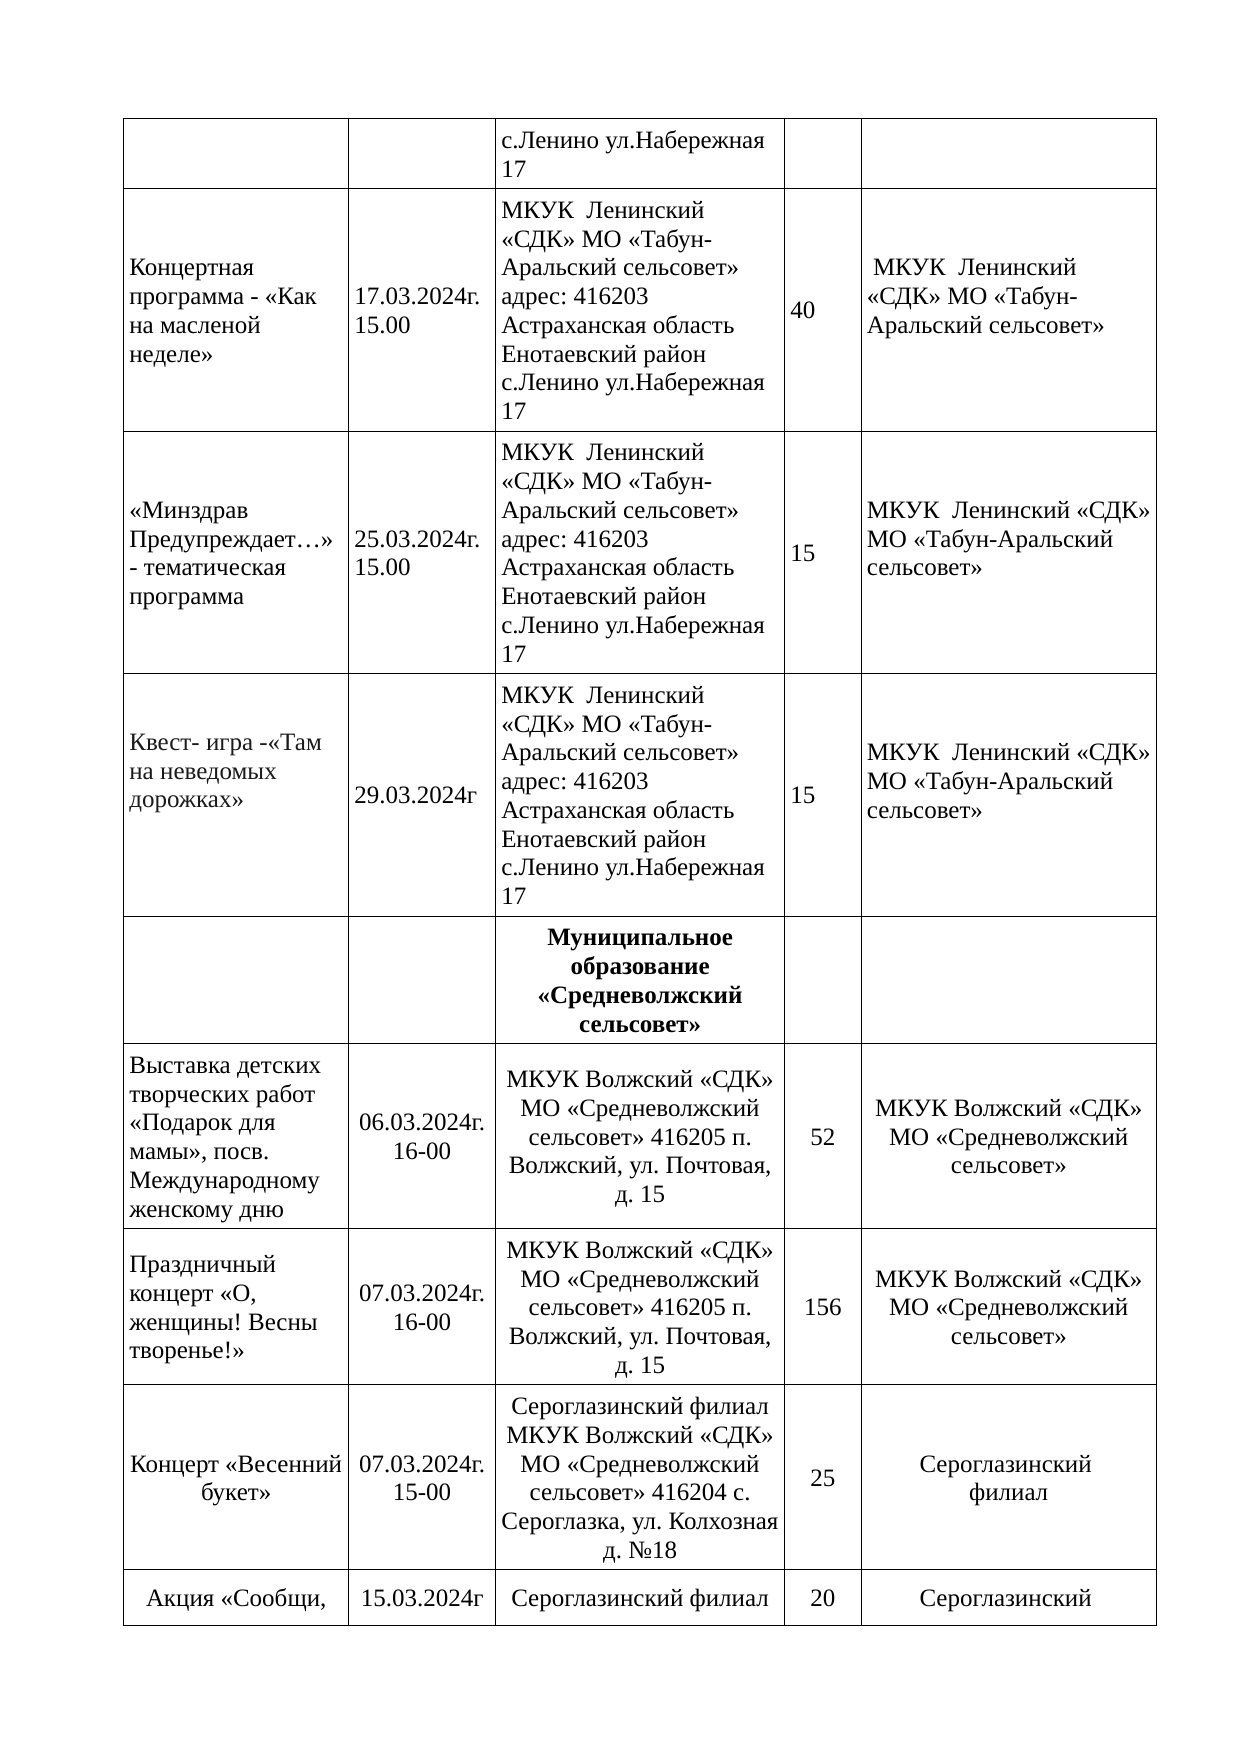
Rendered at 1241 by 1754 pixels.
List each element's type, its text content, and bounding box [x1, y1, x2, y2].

table_cell МКУК Волжский «СДК» МО «Средневолжский сельсовет» 416205 п. Волжский, ул. Почтовая, д. 15 [496, 1044, 784, 1228]
table_cell МКУК Волжский «СДК» МО «Средневолжский сельсовет» 416205 п. Волжский, ул. Почтовая, д. 15 [496, 1229, 784, 1384]
table_cell МКУК Ленинский «СДК» МО «Табун-Аральский сельсовет» [862, 674, 1156, 916]
table_cell 15 [785, 432, 861, 673]
table_cell 52 [785, 1044, 861, 1228]
table_cell МКУК Волжский «СДК» МО «Средневолжский сельсовет» [862, 1229, 1156, 1384]
table_cell 07.03.2024г. 16-00 [349, 1229, 495, 1384]
table_cell МКУК Ленинский «СДК» МО «Табун-Аральский сельсовет» адрес: 416203 Астраханская область Енотаевский район с.Ленино ул.Набережная 17 [496, 674, 784, 916]
table_cell [785, 917, 861, 1043]
table_cell 25 [785, 1385, 861, 1569]
table_cell Сероглазинский филиал МКУК Волжский «СДК» МО «Средневолжский сельсовет» 416204 с. Сероглазка, ул. Колхозная д. №18 [496, 1385, 784, 1569]
table_cell МКУК Волжский «СДК» МО «Средневолжский сельсовет» [862, 1044, 1156, 1228]
table_cell МКУК Ленинский «СДК» МО «Табун-Аральский сельсовет» адрес: 416203 Астраханская область Енотаевский район с.Ленино ул.Набережная 17 [496, 432, 784, 673]
table_cell 06.03.2024г. 16-00 [349, 1044, 495, 1228]
table_cell [862, 917, 1156, 1043]
table_cell 15.03.2024г [349, 1570, 495, 1624]
table_cell 07.03.2024г. 15-00 [349, 1385, 495, 1569]
table_cell 15 [785, 674, 861, 916]
table_cell 40 [785, 189, 861, 431]
table_cell 25.03.2024г. 15.00 [349, 432, 495, 673]
table_cell Концертная программа - «Как на масленой неделе» [124, 189, 348, 431]
table_cell Сероглазинский филиал [862, 1385, 1156, 1569]
table_cell МКУК Ленинский «СДК» МО «Табун-Аральский сельсовет» [862, 189, 1156, 431]
table_cell [862, 119, 1156, 188]
table_cell 17.03.2024г. 15.00 [349, 189, 495, 431]
table_cell Муниципальное образование «Средневолжский сельсовет» [496, 917, 784, 1043]
table_cell [124, 119, 348, 188]
table_cell 156 [785, 1229, 861, 1384]
table_cell Сероглазинский [862, 1570, 1156, 1624]
table_cell 20 [785, 1570, 861, 1624]
table_cell Сероглазинский филиал [496, 1570, 784, 1624]
table_cell МКУК Ленинский «СДК» МО «Табун-Аральский сельсовет» адрес: 416203 Астраханская область Енотаевский район с.Ленино ул.Набережная 17 [496, 189, 784, 431]
table_cell Концерт «Весенний букет» [124, 1385, 348, 1569]
table_cell «Минздрав Предупреждает…» - тематическая программа [124, 432, 348, 673]
table_cell Выставка детских творческих работ «Подарок для мамы», посв. Международному женскому дню [124, 1044, 348, 1228]
table_cell Акция «Сообщи, [124, 1570, 348, 1624]
table_cell [785, 119, 861, 188]
table_cell Праздничный концерт «О, женщины! Весны творенье!» [124, 1229, 348, 1384]
table_cell МКУК Ленинский «СДК» МО «Табун-Аральский сельсовет» [862, 432, 1156, 673]
table_cell 29.03.2024г [349, 674, 495, 916]
table_cell Квест- игра -«Там на неведомых дорожках» [124, 674, 348, 916]
table_cell [349, 917, 495, 1043]
table_cell с.Ленино ул.Набережная 17 [496, 119, 784, 188]
table_cell [124, 917, 348, 1043]
table_cell [349, 119, 495, 188]
